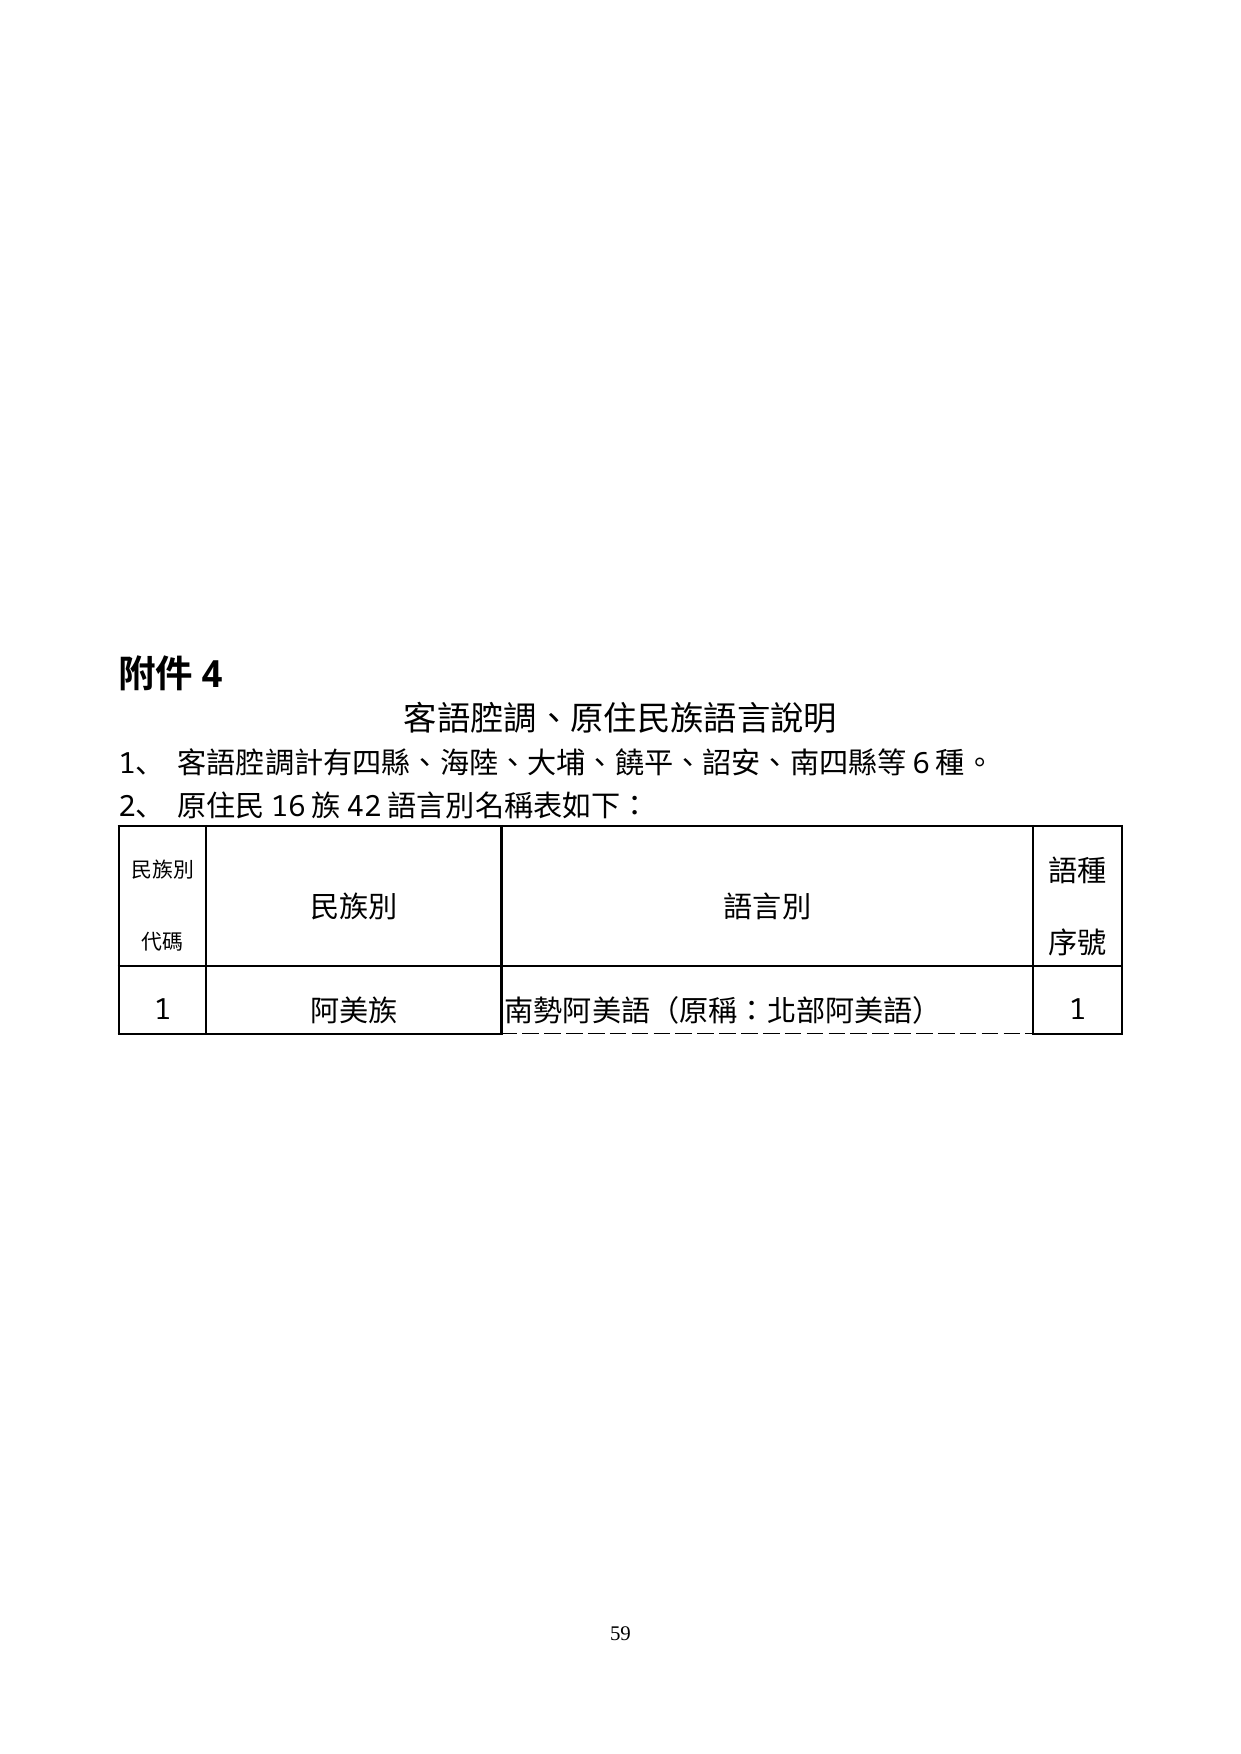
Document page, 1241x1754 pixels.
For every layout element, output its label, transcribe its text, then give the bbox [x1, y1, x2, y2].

table_header 語種 序號 [1034, 827, 1121, 965]
list 客語腔調計有四縣、海陸、大埔、饒平、詔安、南四縣等6種。 [118, 740, 1122, 782]
table_cell 1 [120, 967, 205, 1033]
table_header 民族別 [207, 827, 500, 965]
text 客語腔調、原住民族語言說明 [118, 692, 1122, 740]
list 原住民16族42語言別名稱表如下： [118, 782, 1122, 825]
text 附件4 [118, 629, 1122, 692]
table_header 民族別代碼 [120, 827, 205, 965]
table_cell 1 [1034, 967, 1121, 1033]
table_cell 南勢阿美語（原稱：北部阿美語） [503, 967, 1032, 1033]
table_cell 阿美族 [207, 967, 500, 1033]
table_header 語言別 [503, 827, 1032, 965]
